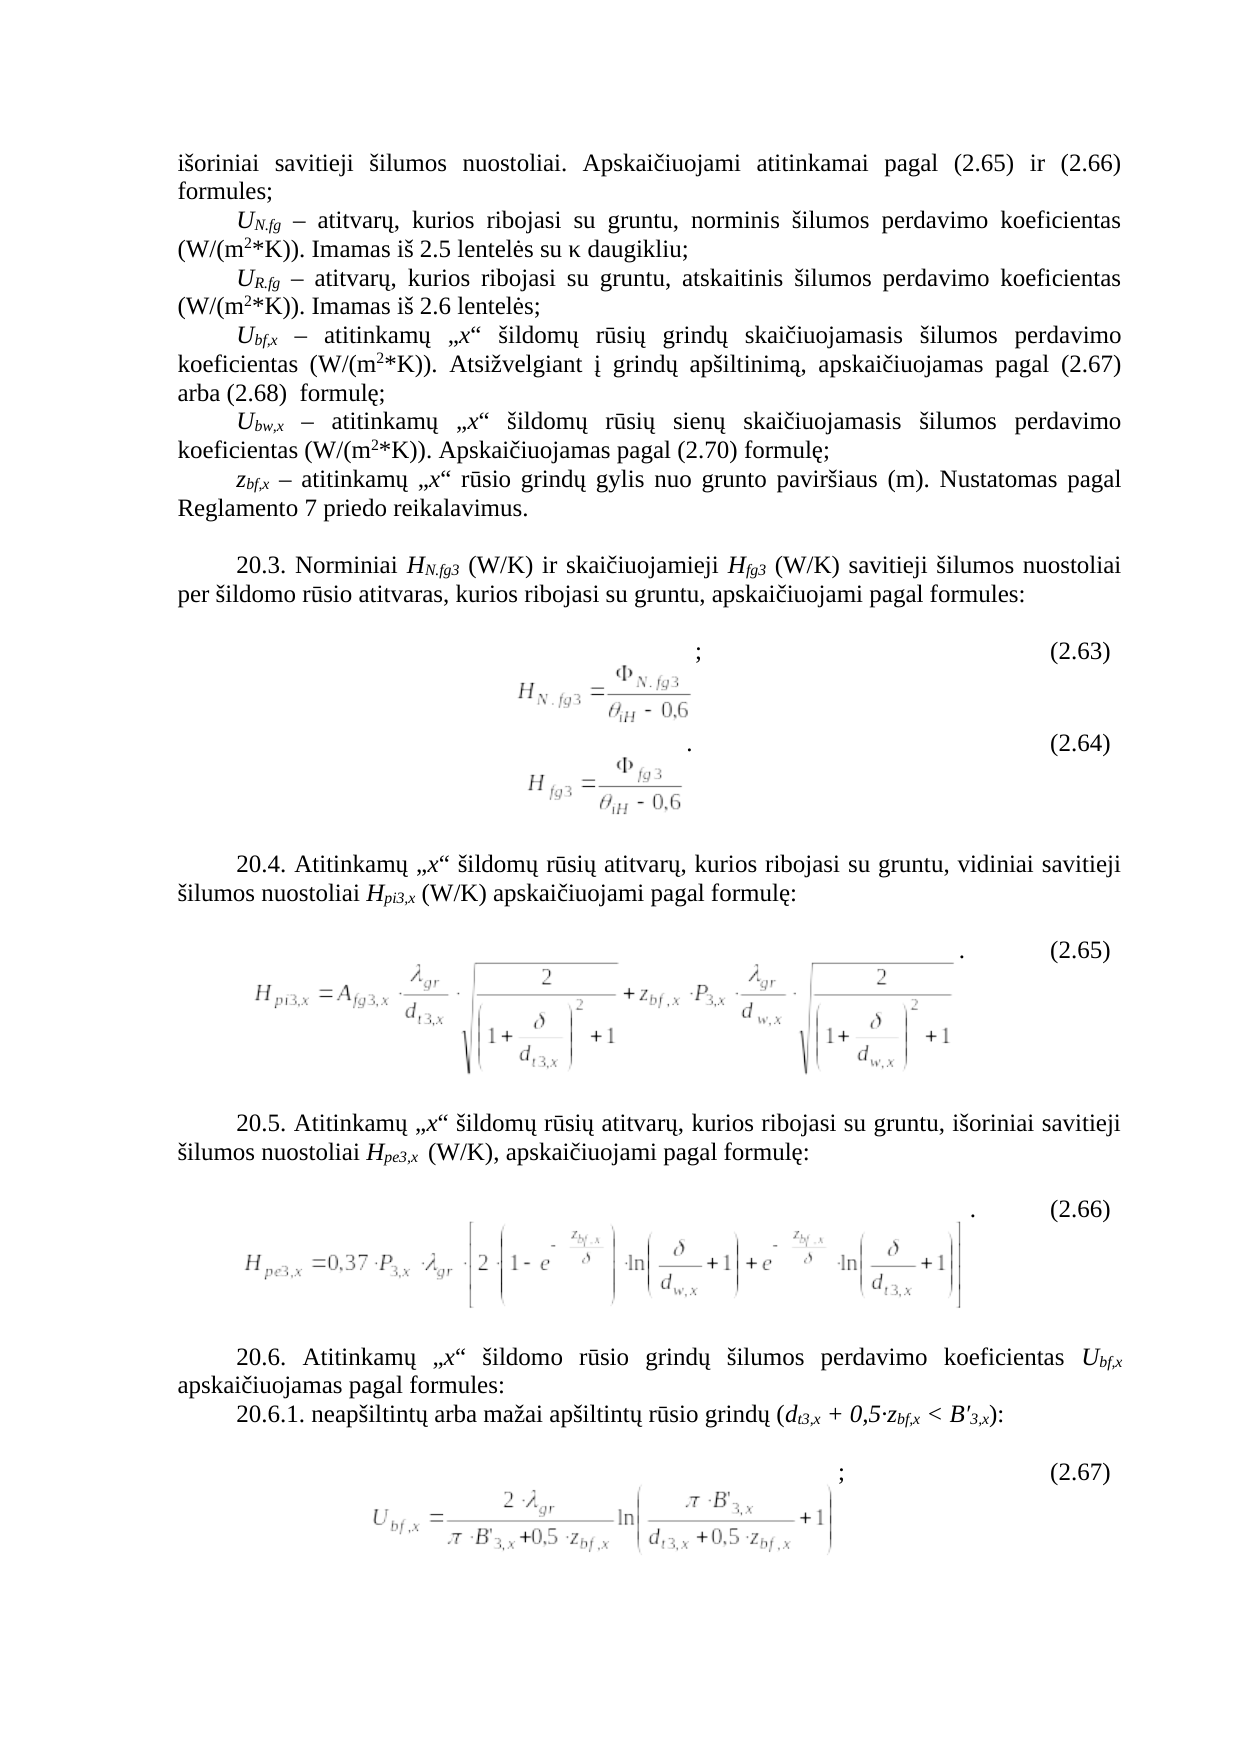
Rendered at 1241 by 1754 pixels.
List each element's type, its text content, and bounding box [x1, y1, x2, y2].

table_header (2.67) [1039, 1457, 1122, 1561]
text 20.6.1. neapšiltintų arba mažai apšiltintų rūsio grindų (dt3,x + 0,5·zbf,x < B′3,x): [177, 1399, 1122, 1428]
text UN.fg – atitvarų, kurios ribojasi su gruntu, norminis šilumos perdavimo koeficientas (W/(m2*K)). Imamas iš 2.5 lentelės su κk daugikliu; [177, 205, 1122, 263]
table_header formulė. [177, 936, 1038, 1079]
table_header (2.63) [1039, 636, 1122, 728]
table_cell H(fg3)=PHI(fg3)/(theta(iH)–0,6). [177, 729, 1038, 821]
table_header formulė; [177, 1457, 1038, 1561]
text Ubf,x – atitinkamų „x“ šildomų rūsių grindų skaičiuojamasis šilumos perdavimo koeficientas (W/(m2*K)). Atsižvelgiant į grindų apšiltinimą, apskaičiuojamas pagal (2.67) arba (2.68) formulę; [177, 320, 1122, 406]
text 20.5. Atitinkamų „x“ šildomų rūsių atitvarų, kurios ribojasi su gruntu, išoriniai savitieji šilumos nuostoliai Hpe3,x (W/K), apskaičiuojami pagal formulę: [177, 1108, 1122, 1165]
text zbf,x – atitinkamų „x“ rūsio grindų gylis nuo grunto paviršiaus (m). Nustatomas pagal Reglamento 7 priedo reikalavimus. [177, 464, 1122, 521]
text 20.3. Norminiai HN.fg3 (W/K) ir skaičiuojamieji Hfg3 (W/K) savitieji šilumos nuostoliai per šildomo rūsio atitvaras, kurios ribojasi su gruntu, apskaičiuojami pagal formules: [177, 550, 1122, 608]
text išoriniai savitieji šilumos nuostoliai. Apskaičiuojami atitinkamai pagal (2.65) ir (2.66) formules; [177, 148, 1122, 205]
text UR.fg – atitvarų, kurios ribojasi su gruntu, atskaitinis šilumos perdavimo koeficientas (W/(m2*K)). Imamas iš 2.6 lentelės; [177, 263, 1122, 320]
table_header H(N.fg3)=PHI(N.fg3)/(theta(iH)–0,6); [177, 636, 1038, 728]
table_header formulė. [177, 1194, 1038, 1313]
text 20.6. Atitinkamų „x“ šildomo rūsio grindų šilumos perdavimo koeficientas Ubf,x apskaičiuojamas pagal formules: [177, 1342, 1122, 1399]
table_cell (2.64) [1039, 729, 1122, 821]
text Ubw,x – atitinkamų „x“ šildomų rūsių sienų skaičiuojamasis šilumos perdavimo koeficientas (W/(m2*K)). Apskaičiuojamas pagal (2.70) formulę; [177, 406, 1122, 464]
table_header (2.66) [1039, 1194, 1122, 1313]
table_header (2.65) [1039, 936, 1122, 1079]
text 20.4. Atitinkamų „x“ šildomų rūsių atitvarų, kurios ribojasi su gruntu, vidiniai savitieji šilumos nuostoliai Hpi3,x (W/K) apskaičiuojami pagal formulę: [177, 849, 1122, 907]
